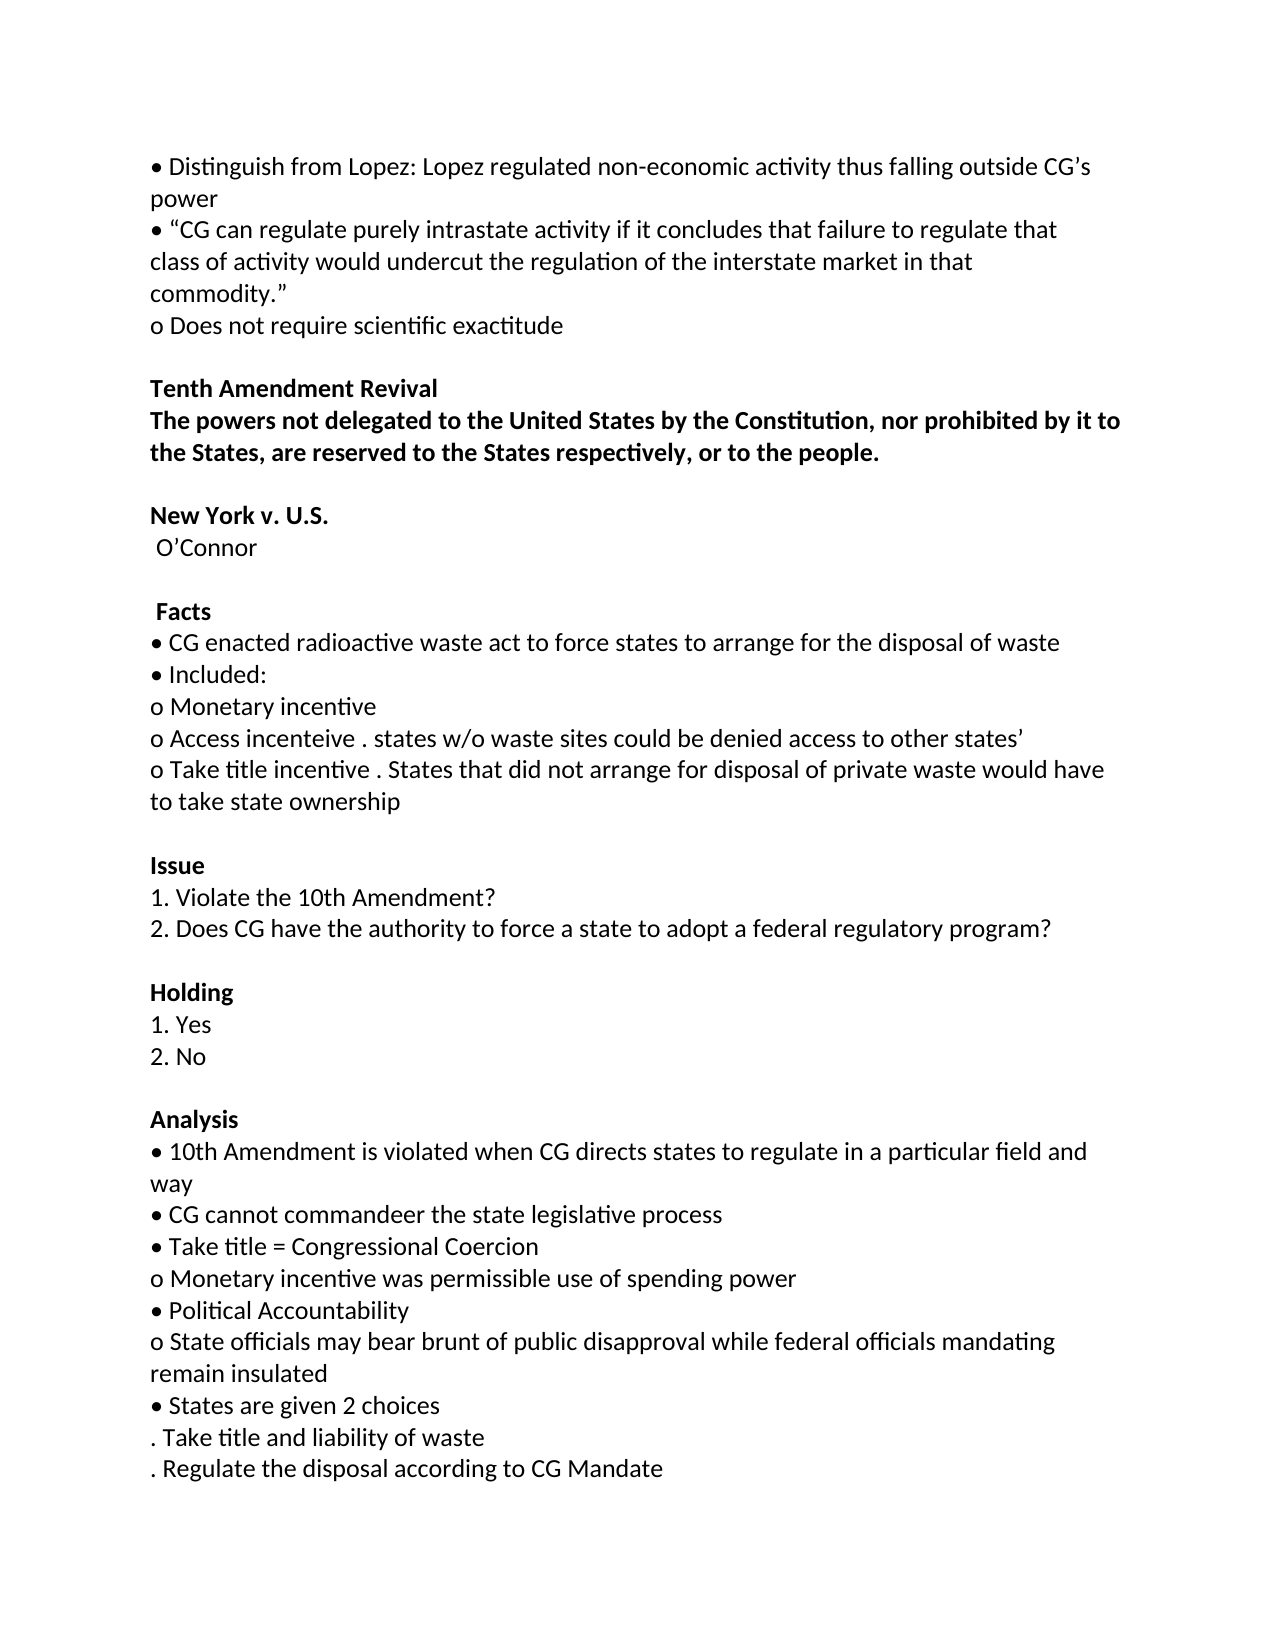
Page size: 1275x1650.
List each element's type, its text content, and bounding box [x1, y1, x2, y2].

text o Does not require scientific exactitude [150, 309, 1125, 341]
text • Take title = Congressional Coercion [150, 1230, 1125, 1262]
text The powers not delegated to the United States by the Constitution, nor prohibited by it to the States, are reserved to the States respectively, or to the people. [150, 404, 1125, 468]
text o State officials may bear brunt of public disapproval while federal officials mandating remain insulated [150, 1326, 1125, 1389]
text O’Connor [150, 531, 1125, 563]
text 2. Does CG have the authority to force a state to adopt a federal regulatory program? [150, 912, 1125, 944]
text o Monetary incentive [150, 690, 1125, 722]
text 2. No [150, 1039, 1125, 1071]
text Tenth Amendment Revival [150, 372, 1125, 404]
text • Political Accountability [150, 1294, 1125, 1326]
text class of activity would undercut the regulation of the interstate market in that [150, 245, 1125, 277]
text Analysis [150, 1103, 1125, 1135]
text • Distinguish from Lopez: Lopez regulated non-economic activity thus falling outside CG’s power [150, 150, 1125, 213]
text New York v. U.S. [150, 499, 1125, 531]
text o Take title incentive . States that did not arrange for disposal of private waste would have to take state ownership [150, 754, 1125, 817]
text o Monetary incentive was permissible use of spending power [150, 1262, 1125, 1294]
text o Access incenteive . states w/o waste sites could be denied access to other states’ [150, 722, 1125, 754]
text • “CG can regulate purely intrastate activity if it concludes that failure to regulate that [150, 213, 1125, 245]
text Issue [150, 849, 1125, 881]
text • CG cannot commandeer the state legislative process [150, 1198, 1125, 1230]
text 1. Yes [150, 1008, 1125, 1039]
text 1. Violate the 10th Amendment? [150, 881, 1125, 912]
text • CG enacted radioactive waste act to force states to arrange for the disposal of waste [150, 627, 1125, 658]
text Holding [150, 976, 1125, 1008]
text • States are given 2 choices [150, 1389, 1125, 1421]
text commodity.” [150, 277, 1125, 309]
text Facts [150, 595, 1125, 627]
text • 10th Amendment is violated when CG directs states to regulate in a particular field and way [150, 1135, 1125, 1198]
text • Included: [150, 658, 1125, 690]
text . Regulate the disposal according to CG Mandate [150, 1453, 1125, 1484]
text . Take title and liability of waste [150, 1421, 1125, 1453]
